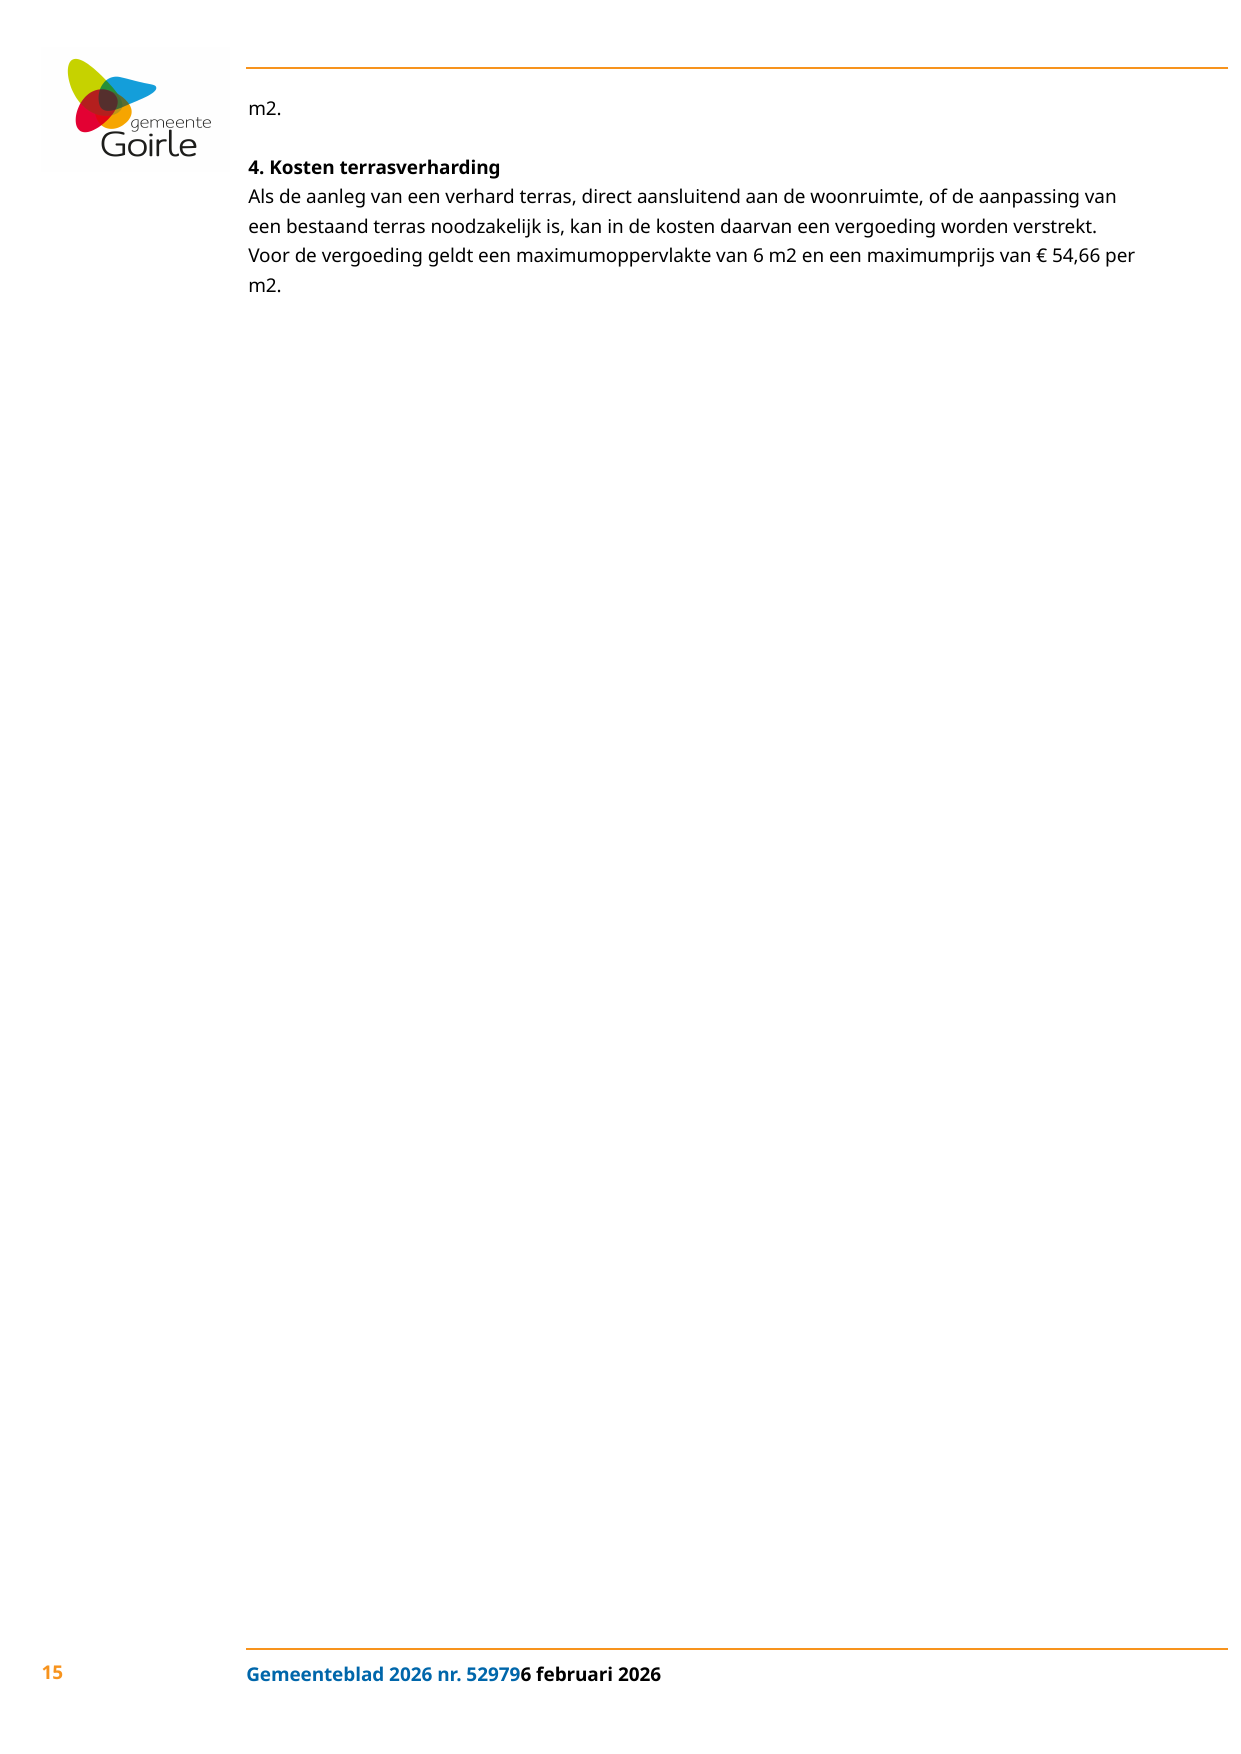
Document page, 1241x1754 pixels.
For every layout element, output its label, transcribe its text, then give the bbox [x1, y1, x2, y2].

text 4. Kosten terrasverharding [248, 154, 1152, 180]
text Als de aanleg van een verhard terras, direct aansluitend aan de woonruimte, of de aanpassing van een bestaand terras noodzakelijk is, kan in de kosten daarvan een vergoeding worden verstrekt. [248, 183, 1152, 239]
text m2. [248, 95, 1152, 121]
text Voor de vergoeding geldt een maximumoppervlakte van 6 m2 en een maximumprijs van € 54,66 per m2. [248, 243, 1152, 298]
picture [41, 47, 231, 172]
